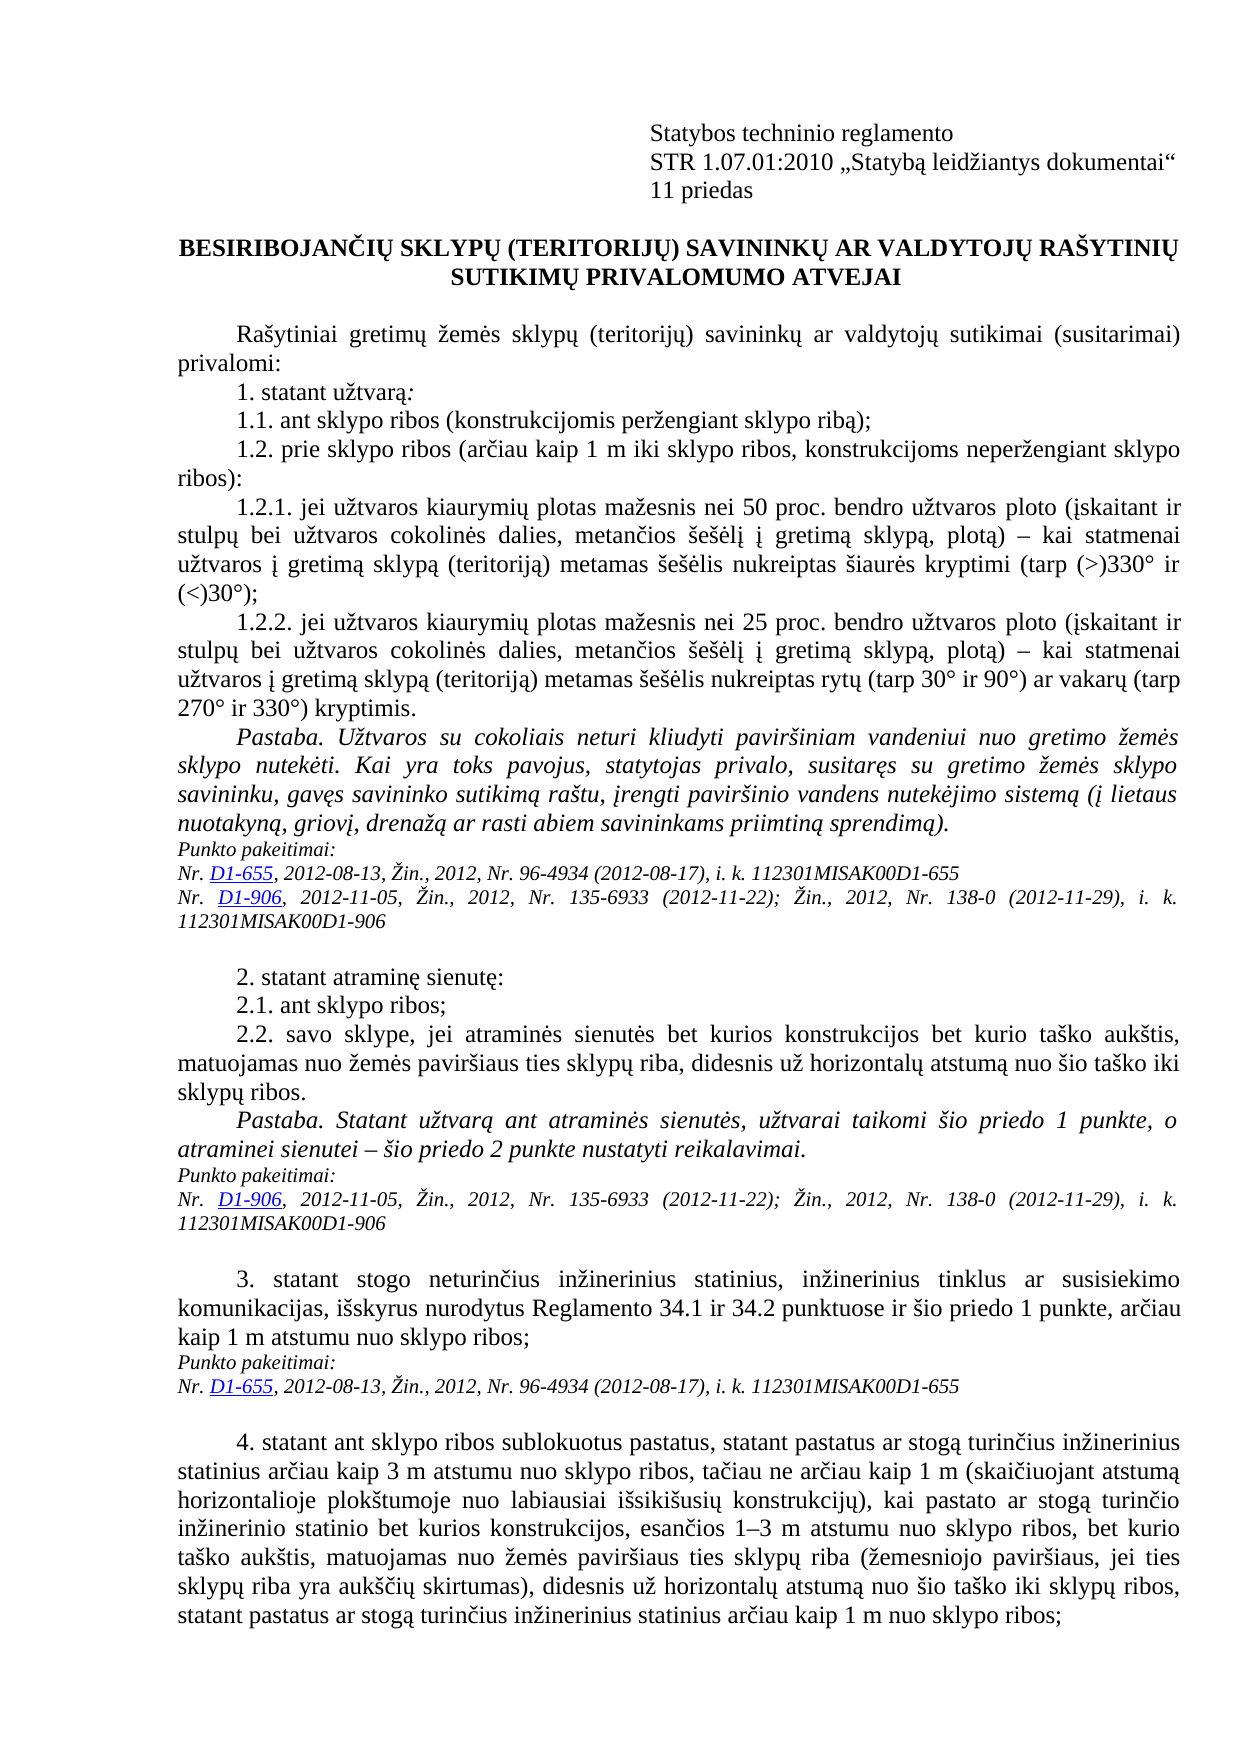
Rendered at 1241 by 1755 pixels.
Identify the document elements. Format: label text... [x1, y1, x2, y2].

text 11 priedas [649, 176, 1181, 204]
text 4. statant ant sklypo ribos sublokuotus pastatus, statant pastatus ar stogą turinčius inžinerinius statinius arčiau kaip 3 m atstumu nuo sklypo ribos, tačiau ne arčiau kaip 1 m (skaičiuojant atstumą horizontalioje plokštumoje nuo labiausiai išsikišusių konstrukcijų), kai pastato ar stogą turinčio inžinerinio statinio bet kurios konstrukcijos, esančios 1–3 m atstumu nuo sklypo ribos, bet kurio taško aukštis, matuojamas nuo žemės paviršiaus ties sklypų riba (žemesniojo paviršiaus, jei ties sklypų riba yra aukščių skirtumas), didesnis už horizontalų atstumą nuo šio taško iki sklypų ribos, statant pastatus ar stogą turinčius inžinerinius statinius arčiau kaip 1 m nuo sklypo ribos; [177, 1427, 1181, 1628]
text Punkto pakeitimai: [177, 1350, 1181, 1374]
text 2. statant atraminę sienutę: [177, 962, 1181, 991]
text Rašytiniai gretimų žemės sklypų (teritorijų) savininkų ar valdytojų sutikimai (susitarimai) privalomi: [177, 319, 1181, 377]
text Nr. D1-655, 2012-08-13, Žin., 2012, Nr. 96-4934 (2012-08-17), i. k. 112301MISAK00D1-655 [177, 1374, 1181, 1398]
text Pastaba. Užtvaros su cokoliais neturi kliudyti paviršiniam vandeniui nuo gretimo žemės sklypo nutekėti. Kai yra toks pavojus, statytojas privalo, susitaręs su gretimo žemės sklypo savininku, gavęs savininko sutikimą raštu, įrengti paviršinio vandens nutekėjimo sistemą (į lietaus nuotakyną, griovį, drenažą ar rasti abiem savininkams priimtiną sprendimą). [177, 722, 1181, 837]
text 1.1. ant sklypo ribos (konstrukcijomis peržengiant sklypo ribą); [177, 406, 1181, 434]
text 1.2. prie sklypo ribos (arčiau kaip 1 m iki sklypo ribos, konstrukcijoms neperžengiant sklypo ribos): [177, 434, 1181, 492]
text Punkto pakeitimai: [177, 837, 1181, 861]
text 1. statant užtvarą: [177, 377, 1181, 406]
text Statybos techninio reglamento [649, 118, 1181, 147]
text Pastaba. Statant užtvarą ant atraminės sienutės, užtvarai taikomi šio priedo 1 punkte, o atraminei sienutei – šio priedo 2 punkte nustatyti reikalavimai. [177, 1106, 1181, 1163]
text BESIRIBOJANČIŲ SKLYPŲ (TERITORIJŲ) SAVININKŲ AR VALDYTOJŲ RAŠYTINIŲ SUTIKIMŲ PRIVALOMUMO ATVEJAI [177, 233, 1181, 291]
text Punkto pakeitimai: [177, 1163, 1181, 1187]
text STR 1.07.01:2010 „Statybą leidžiantys dokumentai“ [649, 147, 1181, 176]
text 1.2.2. jei užtvaros kiaurymių plotas mažesnis nei 25 proc. bendro užtvaros ploto (įskaitant ir stulpų bei užtvaros cokolinės dalies, metančios šešėlį į gretimą sklypą, plotą) – kai statmenai užtvaros į gretimą sklypą (teritoriją) metamas šešėlis nukreiptas rytų (tarp 30° ir 90°) ar vakarų (tarp 270° ir 330°) kryptimis. [177, 607, 1181, 722]
text Nr. D1-906, 2012-11-05, Žin., 2012, Nr. 135-6933 (2012-11-22); Žin., 2012, Nr. 138-0 (2012-11-29), i. k. 112301MISAK00D1-906 [177, 1187, 1181, 1235]
text Nr. D1-655, 2012-08-13, Žin., 2012, Nr. 96-4934 (2012-08-17), i. k. 112301MISAK00D1-655 [177, 861, 1181, 885]
text Nr. D1-906, 2012-11-05, Žin., 2012, Nr. 135-6933 (2012-11-22); Žin., 2012, Nr. 138-0 (2012-11-29), i. k. 112301MISAK00D1-906 [177, 885, 1181, 933]
text 2.2. savo sklype, jei atraminės sienutės bet kurios konstrukcijos bet kurio taško aukštis, matuojamas nuo žemės paviršiaus ties sklypų riba, didesnis už horizontalų atstumą nuo šio taško iki sklypų ribos. [177, 1019, 1181, 1106]
text 3. statant stogo neturinčius inžinerinius statinius, inžinerinius tinklus ar susisiekimo komunikacijas, išskyrus nurodytus Reglamento 34.1 ir 34.2 punktuose ir šio priedo 1 punkte, arčiau kaip 1 m atstumu nuo sklypo ribos; [177, 1264, 1181, 1350]
text 1.2.1. jei užtvaros kiaurymių plotas mažesnis nei 50 proc. bendro užtvaros ploto (įskaitant ir stulpų bei užtvaros cokolinės dalies, metančios šešėlį į gretimą sklypą, plotą) – kai statmenai užtvaros į gretimą sklypą (teritoriją) metamas šešėlis nukreiptas šiaurės kryptimi (tarp (>)330° ir (<)30°); [177, 492, 1181, 607]
text 2.1. ant sklypo ribos; [177, 991, 1181, 1019]
